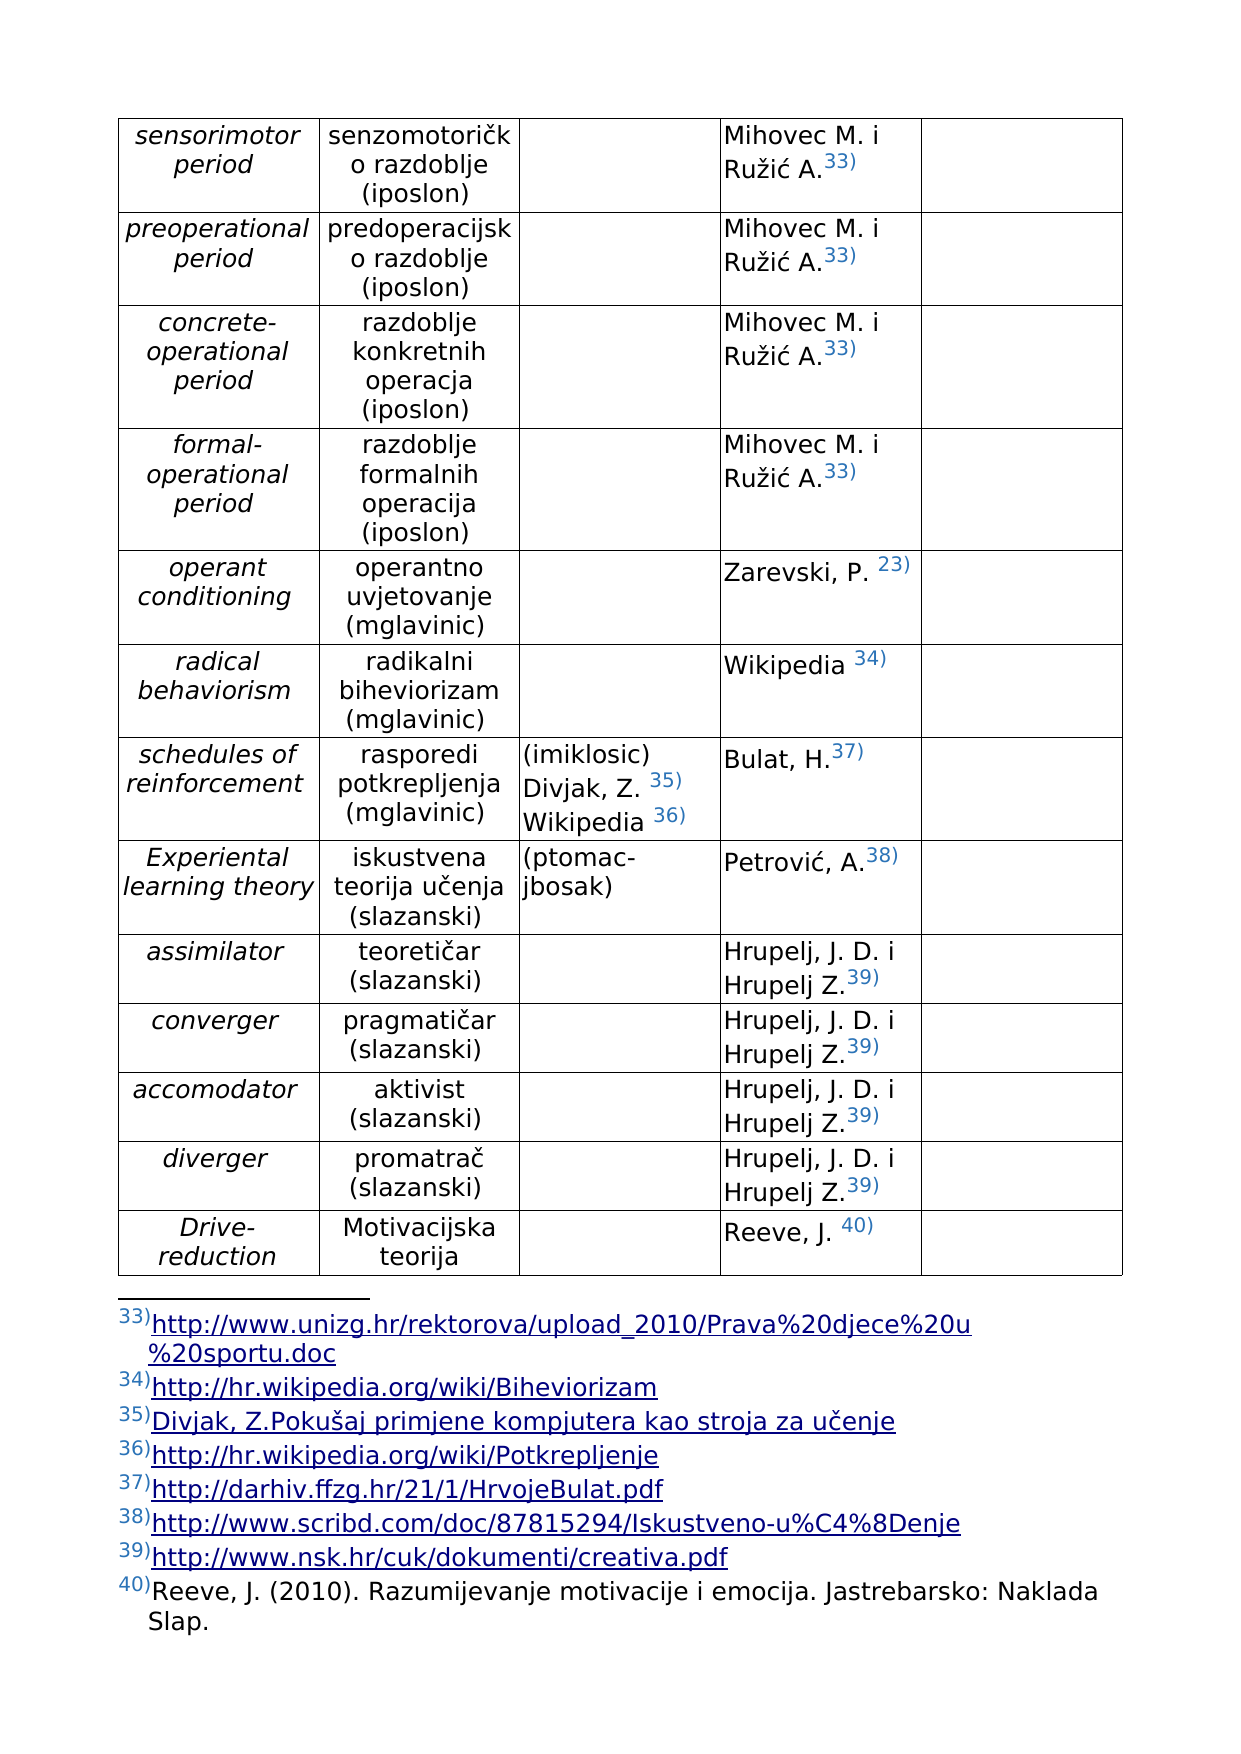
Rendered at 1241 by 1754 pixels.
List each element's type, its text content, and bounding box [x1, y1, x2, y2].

table_cell razdoblje konkretnih operacja (iposlon) [320, 306, 519, 428]
table_cell Mihovec M. i Ružić A.33) [721, 429, 921, 550]
table_cell concrete-operational period [119, 306, 319, 428]
table_cell operant conditioning [119, 551, 319, 644]
table_cell [520, 551, 720, 644]
table_cell [520, 213, 720, 305]
table_cell [922, 306, 1122, 428]
table_cell assimilator [119, 935, 319, 1003]
table_cell diverger [119, 1142, 319, 1210]
table_cell Mihovec M. i Ružić A.33) [721, 213, 921, 305]
table_cell formal-operational period [119, 429, 319, 550]
table_cell [520, 1211, 720, 1275]
table_cell [922, 119, 1122, 212]
table_cell [922, 429, 1122, 550]
table_cell Mihovec M. i Ružić A. [721, 119, 921, 212]
table_cell [520, 645, 720, 737]
table_cell rasporedi potkrepljenja (mglavinic) [320, 738, 519, 840]
table_cell [922, 551, 1122, 644]
table_cell [520, 1004, 720, 1072]
table_cell accomodator [119, 1073, 319, 1141]
table_cell (imiklosic) Divjak, Z. Wikipedia [520, 738, 720, 840]
table_cell Hrupelj, J. D. i Hrupelj Z. [721, 935, 921, 1003]
table_cell [922, 1142, 1122, 1210]
table_cell Zarevski, P. 23) [721, 551, 921, 644]
table_cell [520, 935, 720, 1003]
table_cell radikalni biheviorizam (mglavinic) [320, 645, 519, 737]
table_cell Motivacijska teorija [320, 1211, 519, 1275]
table_cell Mihovec M. i Ružić A.33) [721, 306, 921, 428]
table_cell aktivist (slazanski) [320, 1073, 519, 1141]
table_cell [922, 645, 1122, 737]
table_cell sensorimotor period [119, 119, 319, 212]
table_cell Hrupelj, J. D. i Hrupelj Z.39) [721, 1073, 921, 1141]
table_cell [922, 841, 1122, 934]
table_cell [520, 1142, 720, 1210]
table_cell [922, 935, 1122, 1003]
table_cell radical behaviorism [119, 645, 319, 737]
table_cell teoretičar (slazanski) [320, 935, 519, 1003]
table_cell operantno uvjetovanje (mglavinic) [320, 551, 519, 644]
table_cell razdoblje formalnih operacija (iposlon) [320, 429, 519, 550]
table_cell [922, 738, 1122, 840]
table_cell [922, 1073, 1122, 1141]
table_cell senzomotoričko razdoblje (iposlon) [320, 119, 519, 212]
table_cell [922, 1004, 1122, 1072]
table_cell [520, 1073, 720, 1141]
table_cell pragmatičar (slazanski) [320, 1004, 519, 1072]
table_cell [922, 213, 1122, 305]
table_cell [520, 306, 720, 428]
table_cell (ptomac-jbosak) [520, 841, 720, 934]
table_cell Wikipedia [721, 645, 921, 737]
table_cell Petrović, A. [721, 841, 921, 934]
table_cell Drive-reduction [119, 1211, 319, 1275]
table_cell converger [119, 1004, 319, 1072]
table_cell iskustvena teorija učenja (slazanski) [320, 841, 519, 934]
table_cell [520, 429, 720, 550]
table_cell schedules of reinforcement [119, 738, 319, 840]
table_cell Reeve, J. [721, 1211, 921, 1275]
table_cell promatrač (slazanski) [320, 1142, 519, 1210]
table_cell [520, 119, 720, 212]
table_cell preoperational period [119, 213, 319, 305]
table_cell Bulat, H. [721, 738, 921, 840]
table_cell Hrupelj, J. D. i Hrupelj Z.39) [721, 1004, 921, 1072]
table_cell [922, 1211, 1122, 1275]
table_cell Experiental learning theory [119, 841, 319, 934]
table_cell Hrupelj, J. D. i Hrupelj Z.39) [721, 1142, 921, 1210]
table_cell predoperacijsko razdoblje (iposlon) [320, 213, 519, 305]
